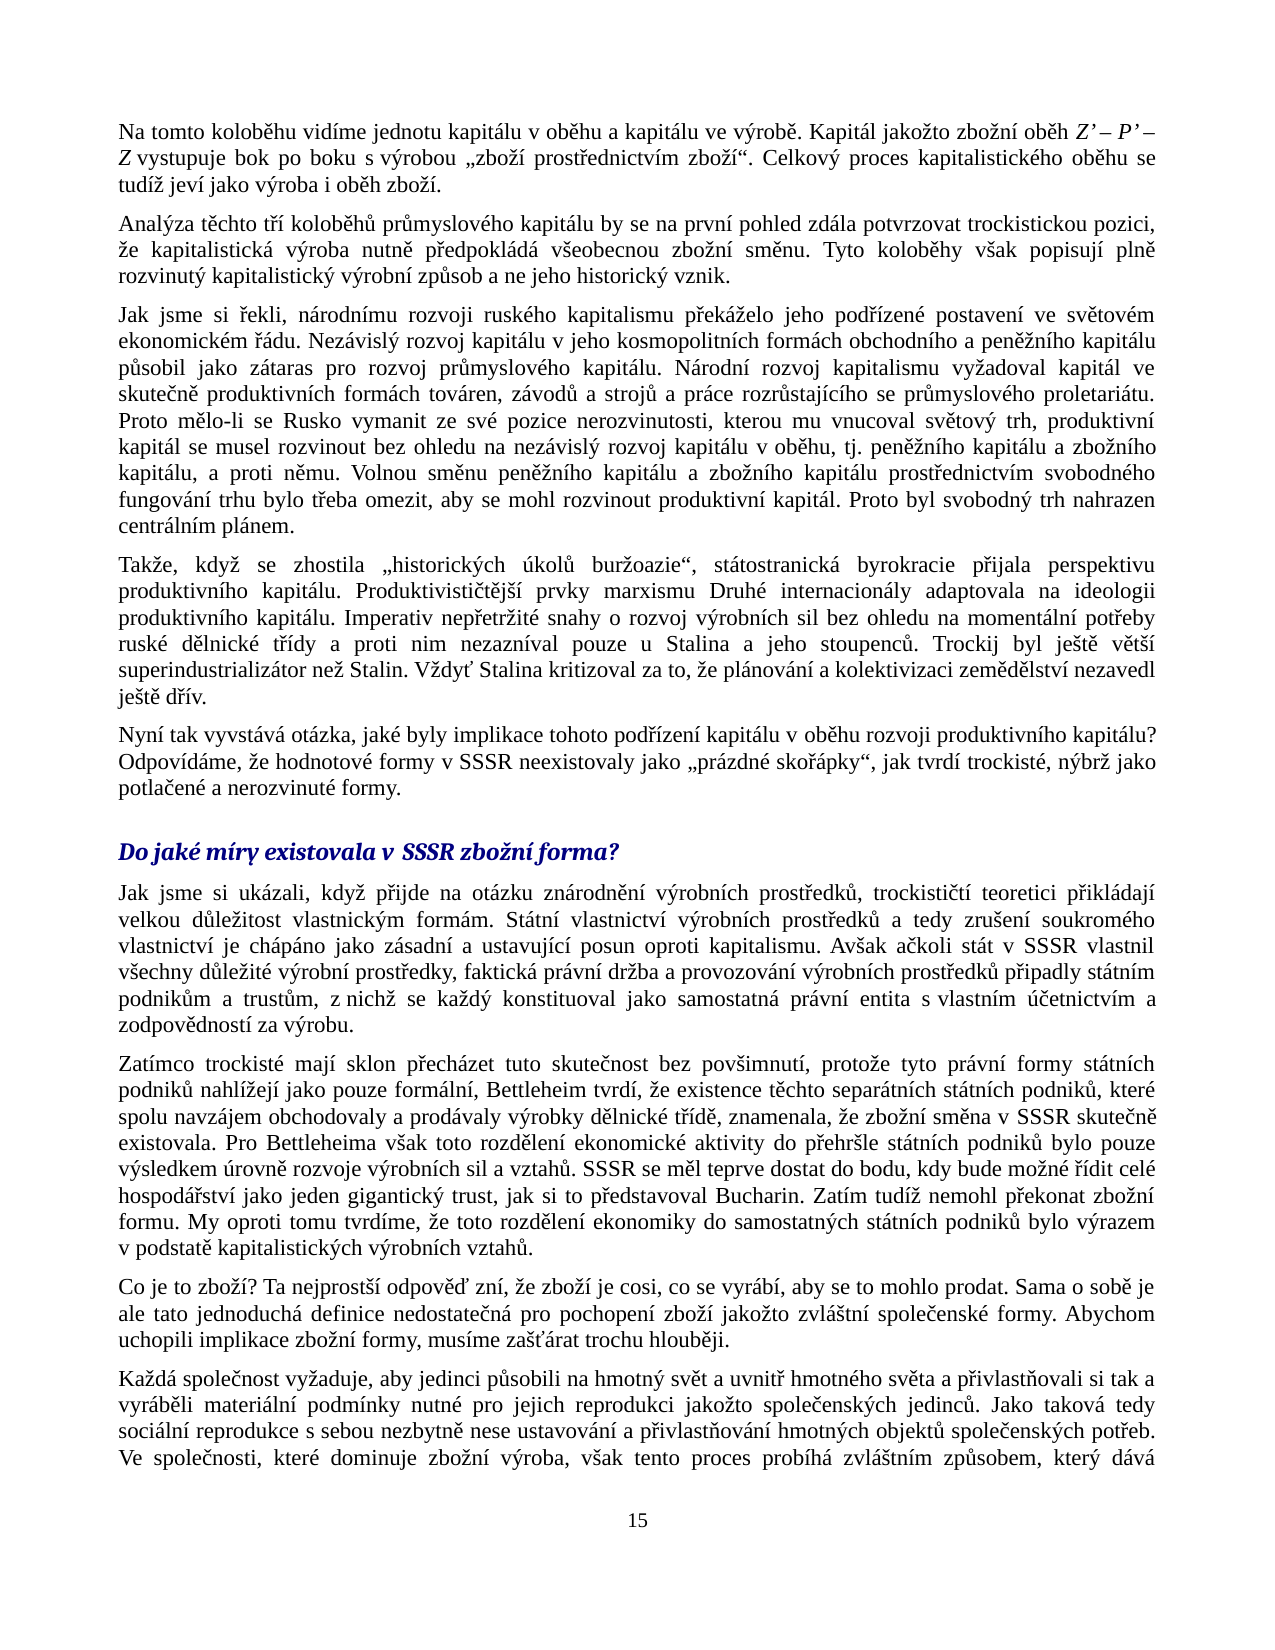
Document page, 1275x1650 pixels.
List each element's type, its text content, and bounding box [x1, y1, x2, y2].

text Každá společnost vyžaduje, aby jedinci působili na hmotný svět a uvnitř hmotného světa a přivlastňovali si tak a vyráběli materiální podmínky nutné pro jejich reprodukci jakožto společenských jedinců. Jako taková tedy sociální reprodukce s sebou nezbytně nese ustavování a přivlastňování hmotných objektů společenských potřeb. Ve společnosti, které dominuje zbožní výroba, však tento proces probíhá zvláštním způsobem, který dává [118, 1365, 1157, 1470]
text Na tomto koloběhu vidíme jednotu kapitálu v oběhu a kapitálu ve výrobě. Kapitál jakožto zbožní oběh Z’ – P’ – Z vystupuje bok po boku s výrobou „zboží prostřednictvím zboží“. Celkový proces kapitalistického oběhu se tudíž jeví jako výroba i oběh zboží. [118, 118, 1157, 197]
text Analýza těchto tří koloběhů průmyslového kapitálu by se na první pohled zdála potvrzovat trockistickou pozici, že kapitalistická výroba nutně předpokládá všeobecnou zbožní směnu. Tyto koloběhy však popisují plně rozvinutý kapitalistický výrobní způsob a ne jeho historický vznik. [118, 210, 1157, 289]
text Jak jsme si řekli, národnímu rozvoji ruského kapitalismu překáželo jeho podřízené postavení ve světovém ekonomickém řádu. Nezávislý rozvoj kapitálu v jeho kosmopolitních formách obchodního a peněžního kapitálu působil jako zátaras pro rozvoj průmyslového kapitálu. Národní rozvoj kapitalismu vyžadoval kapitál ve skutečně produktivních formách továren, závodů a strojů a práce rozrůstajícího se průmyslového proletariátu. Proto mělo-li se Rusko vymanit ze své pozice nerozvinutosti, kterou mu vnucoval světový trh, produktivní kapitál se musel rozvinout bez ohledu na nezávislý rozvoj kapitálu v oběhu, tj. peněžního kapitálu a zbožního kapitálu, a proti němu. Volnou směnu peněžního kapitálu a zbožního kapitálu prostřednictvím svobodného fungování trhu bylo třeba omezit, aby se mohl rozvinout produktivní kapitál. Proto byl svobodný trh nahrazen centrálním plánem. [118, 301, 1157, 538]
text Takže, když se zhostila „historických úkolů buržoazie“, státostranická byrokracie přijala perspektivu produktivního kapitálu. Produktivističtější prvky marxismu Druhé internacionály adaptovala na ideologii produktivního kapitálu. Imperativ nepřetržité snahy o rozvoj výrobních sil bez ohledu na momentální potřeby ruské dělnické třídy a proti nim nezazníval pouze u Stalina a jeho stoupenců. Trockij byl ještě větší superindustrializátor než Stalin. Vždyť Stalina kritizoval za to, že plánování a kolektivizaci zemědělství nezavedl ještě dřív. [118, 551, 1157, 709]
text Zatímco trockisté mají sklon přecházet tuto skutečnost bez povšimnutí, protože tyto právní formy státních podniků nahlížejí jako pouze formální, Bettleheim tvrdí, že existence těchto separátních státních podniků, které spolu navzájem obchodovaly a prodávaly výrobky dělnické třídě, znamenala, že zbožní směna v SSSR skutečně existovala. Pro Bettleheima však toto rozdělení ekonomické aktivity do přehršle státních podniků bylo pouze výsledkem úrovně rozvoje výrobních sil a vztahů. SSSR se měl teprve dostat do bodu, kdy bude možné řídit celé hospodářství jako jeden gigantický trust, jak si to představoval Bucharin. Zatím tudíž nemohl překonat zbožní formu. My oproti tomu tvrdíme, že toto rozdělení ekonomiky do samostatných státních podniků bylo výrazem v podstatě kapitalistických výrobních vztahů. [118, 1050, 1157, 1261]
text Jak jsme si ukázali, když přijde na otázku znárodnění výrobních prostředků, trockističtí teoretici přikládají velkou důležitost vlastnickým formám. Státní vlastnictví výrobních prostředků a tedy zrušení soukromého vlastnictví je chápáno jako zásadní a ustavující posun oproti kapitalismu. Avšak ačkoli stát v SSSR vlastnil všechny důležité výrobní prostředky, faktická právní držba a provozování výrobních prostředků připadly státním podnikům a trustům, z nichž se každý konstituoval jako samostatná právní entita s vlastním účetnictvím a zodpovědností za výrobu. [118, 879, 1157, 1037]
subtitle Do jaké míry existovala v SSSR zbožní forma? [118, 838, 1157, 867]
text Co je to zboží? Ta nejprostší odpověď zní, že zboží je cosi, co se vyrábí, aby se to mohlo prodat. Sama o sobě je ale tato jednoduchá definice nedostatečná pro pochopení zboží jakožto zvláštní společenské formy. Abychom uchopili implikace zbožní formy, musíme zašťárat trochu hlouběji. [118, 1273, 1157, 1352]
text Nyní tak vyvstává otázka, jaké byly implikace tohoto podřízení kapitálu v oběhu rozvoji produktivního kapitálu? Odpovídáme, že hodnotové formy v SSSR neexistovaly jako „prázdné skořápky“, jak tvrdí trockisté, nýbrž jako potlačené a nerozvinuté formy. [118, 722, 1157, 801]
